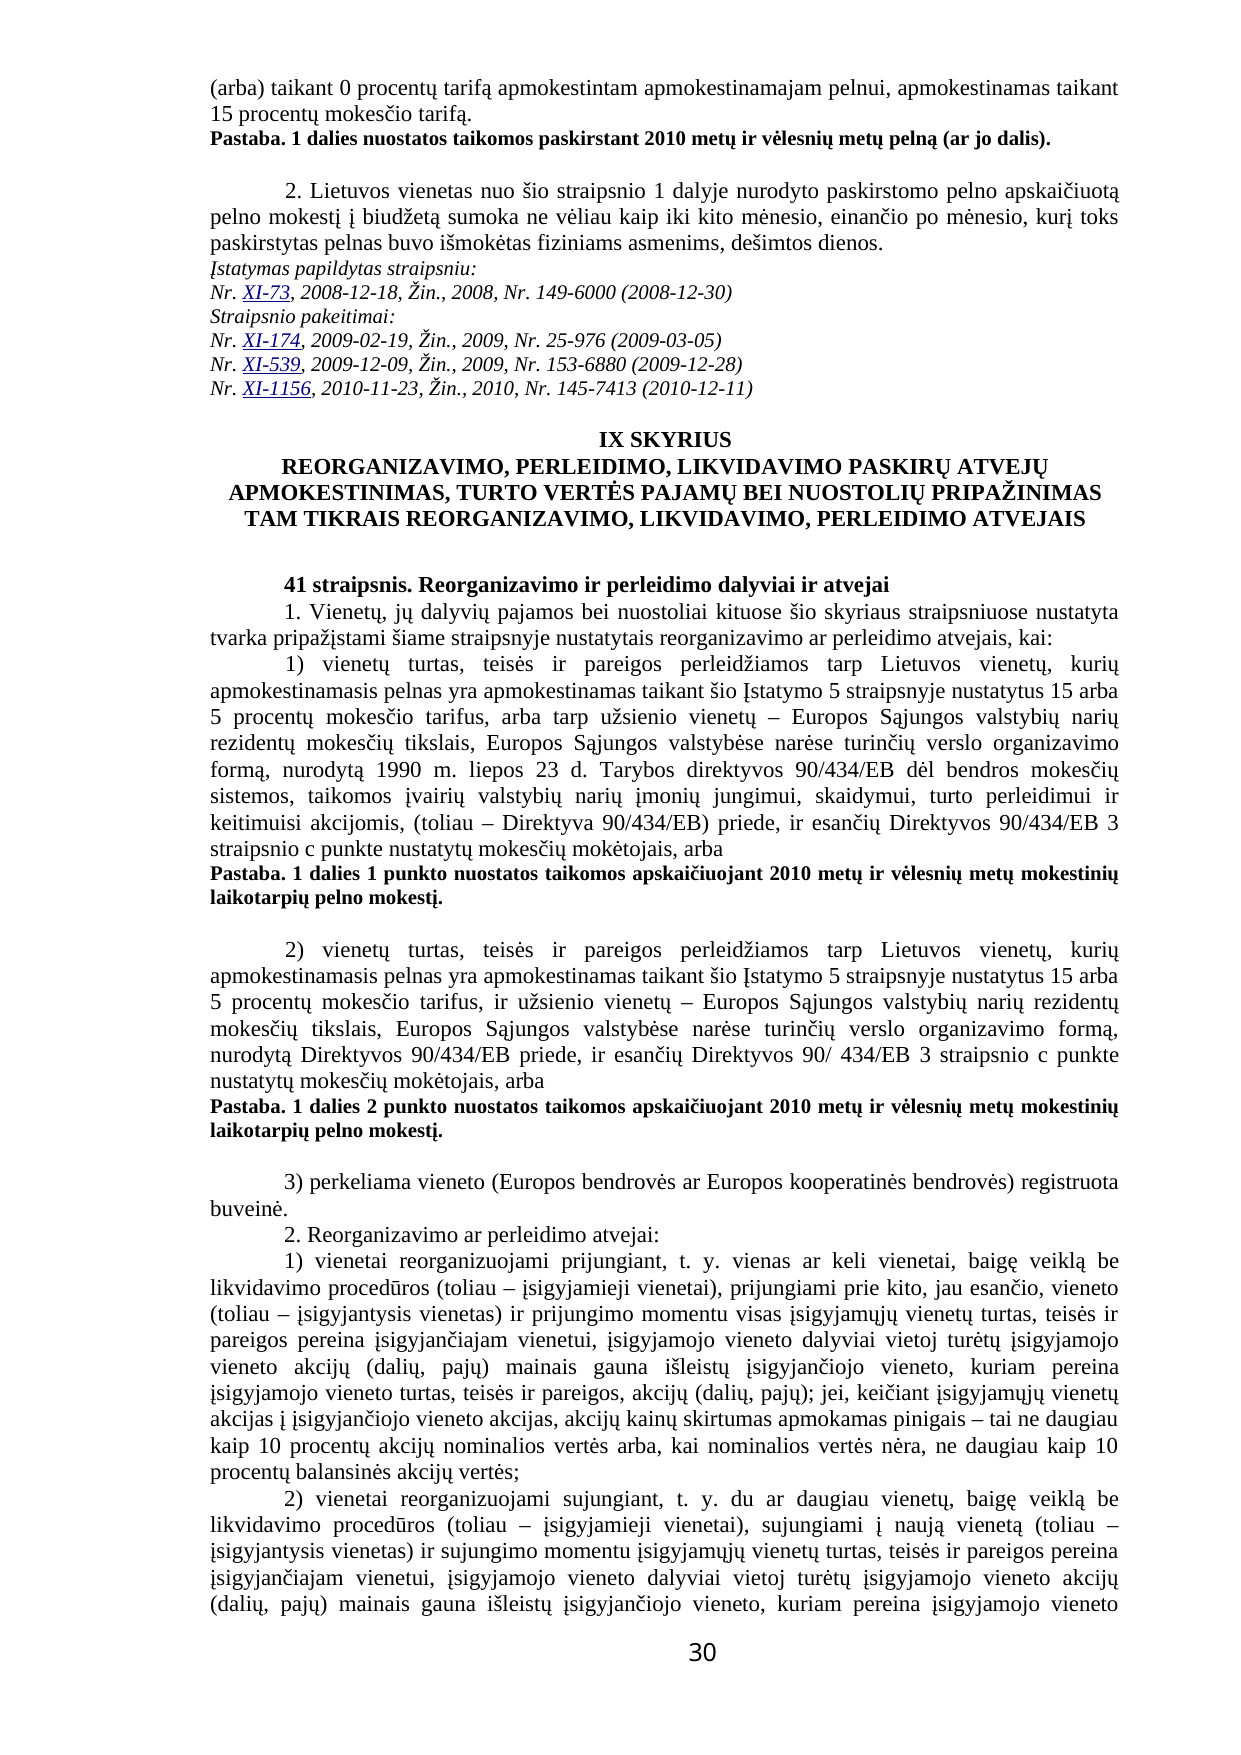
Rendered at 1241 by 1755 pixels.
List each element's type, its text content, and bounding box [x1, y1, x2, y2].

text 2. Lietuvos vienetas nuo šio straipsnio 1 dalyje nurodyto paskirstomo pelno apskaičiuotą pelno mokestį į biudžetą sumoka ne vėliau kaip iki kito mėnesio, einančio po mėnesio, kurį toks paskirstytas pelnas buvo išmokėtas fiziniams asmenims, dešimtos dienos. [210, 177, 1120, 256]
subtitle REORGANIZAVIMO, PERLEIDIMO, LIKVIDAVIMO PASKIRŲ ATVEJŲ APMOKESTINIMAS, TURTO VERTĖS PAJAMŲ BEI NUOSTOLIŲ PRIPAŽINIMAS TAM TIKRAIS REORGANIZAVIMO, LIKVIDAVIMO, PERLEIDIMO ATVEJAIS [210, 453, 1120, 532]
text Nr. XI-1156, 2010-11-23, Žin., 2010, Nr. 145-7413 (2010-12-11) [210, 376, 1120, 400]
text 2. Reorganizavimo ar perleidimo atvejai: [210, 1221, 1120, 1247]
text Nr. XI-539, 2009-12-09, Žin., 2009, Nr. 153-6880 (2009-12-28) [210, 352, 1120, 376]
text 2) vienetų turtas, teisės ir pareigos perleidžiamos tarp Lietuvos vienetų, kurių apmokestinamasis pelnas yra apmokestinamas taikant šio Įstatymo 5 straipsnyje nustatytus 15 arba 5 procentų mokesčio tarifus, ir užsienio vienetų – Europos Sąjungos valstybių narių rezidentų mokesčių tikslais, Europos Sąjungos valstybėse narėse turinčių verslo organizavimo formą, nurodytą Direktyvos 90/434/EB priede, ir esančių Direktyvos 90/ 434/EB 3 straipsnio c punkte nustatytų mokesčių mokėtojais, arba [210, 936, 1120, 1094]
text Įstatymas papildytas straipsniu: [210, 256, 1120, 280]
text Nr. XI-174, 2009-02-19, Žin., 2009, Nr. 25-976 (2009-03-05) [210, 328, 1120, 352]
text 1) vienetų turtas, teisės ir pareigos perleidžiamos tarp Lietuvos vienetų, kurių apmokestinamasis pelnas yra apmokestinamas taikant šio Įstatymo 5 straipsnyje nustatytus 15 arba 5 procentų mokesčio tarifus, arba tarp užsienio vienetų – Europos Sąjungos valstybių narių rezidentų mokesčių tikslais, Europos Sąjungos valstybėse narėse turinčių verslo organizavimo formą, nurodytą 1990 m. liepos 23 d. Tarybos direktyvos 90/434/EB dėl bendros mokesčių sistemos, taikomos įvairių valstybių narių įmonių jungimui, skaidymui, turto perleidimui ir keitimuisi akcijomis, (toliau – Direktyva 90/434/EB) priede, ir esančių Direktyvos 90/434/EB 3 straipsnio c punkte nustatytų mokesčių mokėtojais, arba [210, 650, 1120, 861]
text 1. Vienetų, jų dalyvių pajamos bei nuostoliai kituose šio skyriaus straipsniuose nustatyta tvarka pripažįstami šiame straipsnyje nustatytais reorganizavimo ar perleidimo atvejais, kai: [210, 598, 1120, 650]
text 1) vienetai reorganizuojami prijungiant, t. y. vienas ar keli vienetai, baigę veiklą be likvidavimo procedūros (toliau – įsigyjamieji vienetai), prijungiami prie kito, jau esančio, vieneto (toliau – įsigyjantysis vienetas) ir prijungimo momentu visas įsigyjamųjų vienetų turtas, teisės ir pareigos pereina įsigyjančiajam vienetui, įsigyjamojo vieneto dalyviai vietoj turėtų įsigyjamojo vieneto akcijų (dalių, pajų) mainais gauna išleistų įsigyjančiojo vieneto, kuriam pereina įsigyjamojo vieneto turtas, teisės ir pareigos, akcijų (dalių, pajų); jei, keičiant įsigyjamųjų vienetų akcijas į įsigyjančiojo vieneto akcijas, akcijų kainų skirtumas apmokamas pinigais – tai ne daugiau kaip 10 procentų akcijų nominalios vertės arba, kai nominalios vertės nėra, ne daugiau kaip 10 procentų balansinės akcijų vertės; [210, 1247, 1120, 1484]
text Pastaba. 1 dalies 1 punkto nuostatos taikomos apskaičiuojant 2010 metų ir vėlesnių metų mokestinių laikotarpių pelno mokestį. [210, 861, 1120, 909]
text Nr. XI-73, 2008-12-18, Žin., 2008, Nr. 149-6000 (2008-12-30) [210, 280, 1120, 304]
text Pastaba. 1 dalies 2 punkto nuostatos taikomos apskaičiuojant 2010 metų ir vėlesnių metų mokestinių laikotarpių pelno mokestį. [210, 1094, 1120, 1142]
subtitle IX SKYRIUS [210, 426, 1120, 453]
text 2) vienetai reorganizuojami sujungiant, t. y. du ar daugiau vienetų, baigę veiklą be likvidavimo procedūros (toliau – įsigyjamieji vienetai), sujungiami į naują vienetą (toliau – įsigyjantysis vienetas) ir sujungimo momentu įsigyjamųjų vienetų turtas, teisės ir pareigos pereina įsigyjančiajam vienetui, įsigyjamojo vieneto dalyviai vietoj turėtų įsigyjamojo vieneto akcijų (dalių, pajų) mainais gauna išleistų įsigyjančiojo vieneto, kuriam pereina įsigyjamojo vieneto [210, 1484, 1120, 1616]
text Straipsnio pakeitimai: [210, 304, 1120, 328]
text Pastaba. 1 dalies nuostatos taikomos paskirstant 2010 metų ir vėlesnių metų pelną (ar jo dalis). [210, 126, 1120, 150]
text (arba) taikant 0 procentų tarifą apmokestintam apmokestinamajam pelnui, apmokestinamas taikant 15 procentų mokesčio tarifą. [210, 73, 1120, 126]
text 3) perkeliama vieneto (Europos bendrovės ar Europos kooperatinės bendrovės) registruota buveinė. [210, 1168, 1120, 1221]
text 41 straipsnis. Reorganizavimo ir perleidimo dalyviai ir atvejai [210, 571, 1120, 598]
